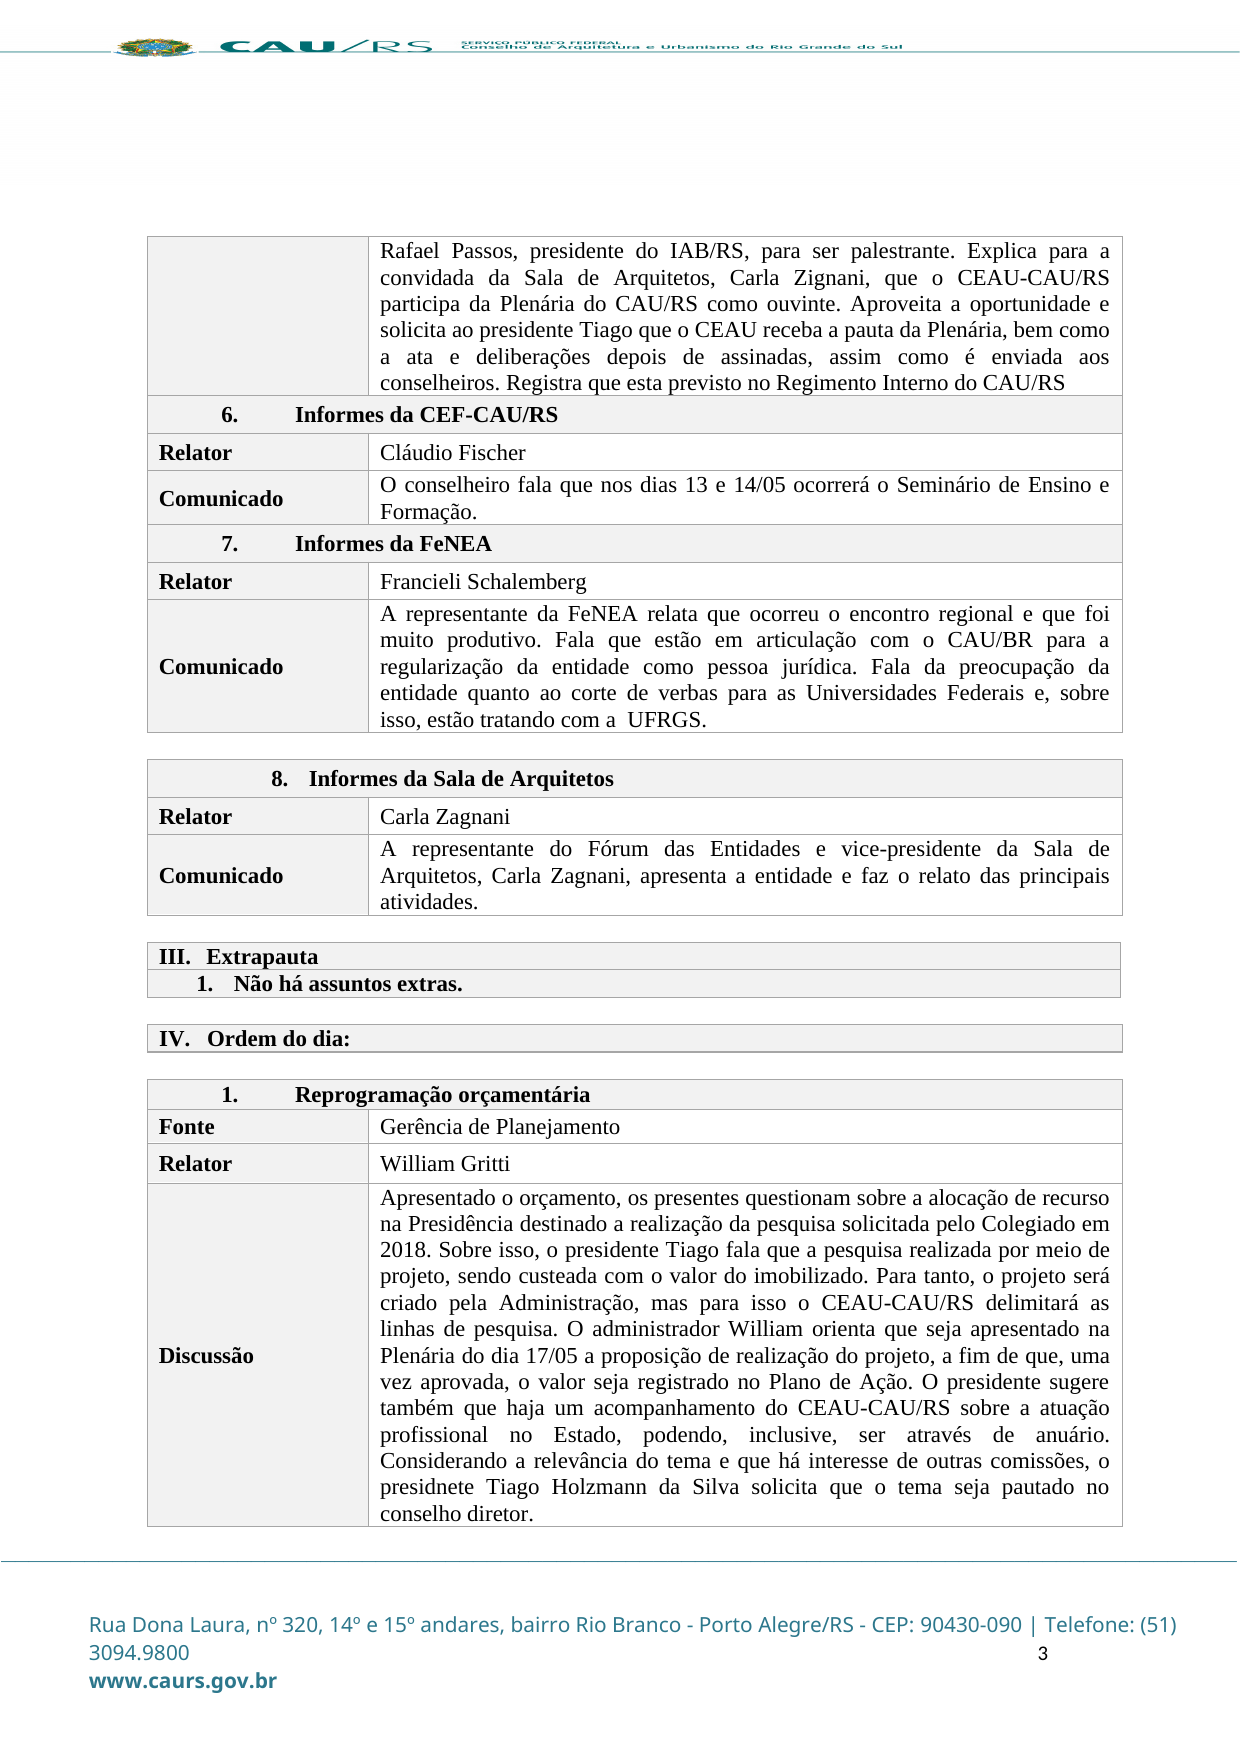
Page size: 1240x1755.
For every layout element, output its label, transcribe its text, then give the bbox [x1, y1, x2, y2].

table_header Extrapauta [148, 943, 1120, 969]
table_header Reprogramação orçamentária [148, 1080, 1122, 1109]
table_cell Francieli Schalemberg [369, 563, 1122, 599]
table_cell Comunicado [148, 600, 368, 732]
table_cell Discussão [148, 1184, 368, 1526]
table_cell Rafael Passos, presidente do IAB/RS, para ser palestrante. Explica para a convidada da Sala de Arquitetos, Carla Zignani, que o CEAU-CAU/RS participa da Plenária do CAU/RS como ouvinte. Aproveita a oportunidade e solicita ao presidente Tiago que o CEAU receba a pauta da Plenária, bem como a ata e deliberações depois de assinadas, assim como é enviada aos conselheiros. Registra que esta previsto no Regimento Interno do CAU/RS [369, 237, 1122, 395]
table_cell Informes da FeNEA [148, 525, 1122, 562]
table_cell Relator [148, 798, 368, 834]
table_cell Relator [148, 434, 368, 470]
table_cell Comunicado [148, 835, 368, 914]
table_cell Apresentado o orçamento, os presentes questionam sobre a alocação de recurso na Presidência destinado a realização da pesquisa solicitada pelo Colegiado em 2018. Sobre isso, o presidente Tiago fala que a pesquisa realizada por meio de projeto, sendo custeada com o valor do imobilizado. Para tanto, o projeto será criado pela Administração, mas para isso o CEAU-CAU/RS delimitará as linhas de pesquisa. O administrador William orienta que seja apresentado na Plenária do dia 17/05 a proposição de realização do projeto, a fim de que, uma vez aprovada, o valor seja registrado no Plano de Ação. O presidente sugere também que haja um acompanhamento do CEAU-CAU/RS sobre a atuação profissional no Estado, podendo, inclusive, ser através de anuário. Considerando a relevância do tema e que há interesse de outras comissões, o presidnete Tiago Holzmann da Silva solicita que o tema seja pautado no conselho diretor. [369, 1184, 1122, 1526]
table_cell Informes da CEF-CAU/RS [148, 396, 1122, 433]
table_cell Não há assuntos extras. [148, 970, 1120, 997]
table_header Ordem do dia: [148, 1025, 1122, 1051]
table_cell Cláudio Fischer [369, 434, 1122, 470]
table_cell A representante da FeNEA relata que ocorreu o encontro regional e que foi muito produtivo. Fala que estão em articulação com o CAU/BR para a regularização da entidade como pessoa jurídica. Fala da preocupação da entidade quanto ao corte de verbas para as Universidades Federais e, sobre isso, estão tratando com a UFRGS. [369, 600, 1122, 732]
table_cell Relator [148, 1144, 368, 1182]
table_cell Carla Zagnani [369, 798, 1122, 834]
table_header Informes da Sala de Arquitetos [148, 760, 1122, 797]
table_cell Comunicado [148, 471, 368, 524]
table_cell O conselheiro fala que nos dias 13 e 14/05 ocorrerá o Seminário de Ensino e Formação. [369, 471, 1122, 524]
table_cell Gerência de Planejamento [369, 1110, 1122, 1142]
table_cell [148, 237, 368, 395]
table_cell William Gritti [369, 1144, 1122, 1182]
table_cell A representante do Fórum das Entidades e vice-presidente da Sala de Arquitetos, Carla Zagnani, apresenta a entidade e faz o relato das principais atividades. [369, 835, 1122, 914]
table_cell Fonte [148, 1110, 368, 1142]
table_cell Relator [148, 563, 368, 599]
